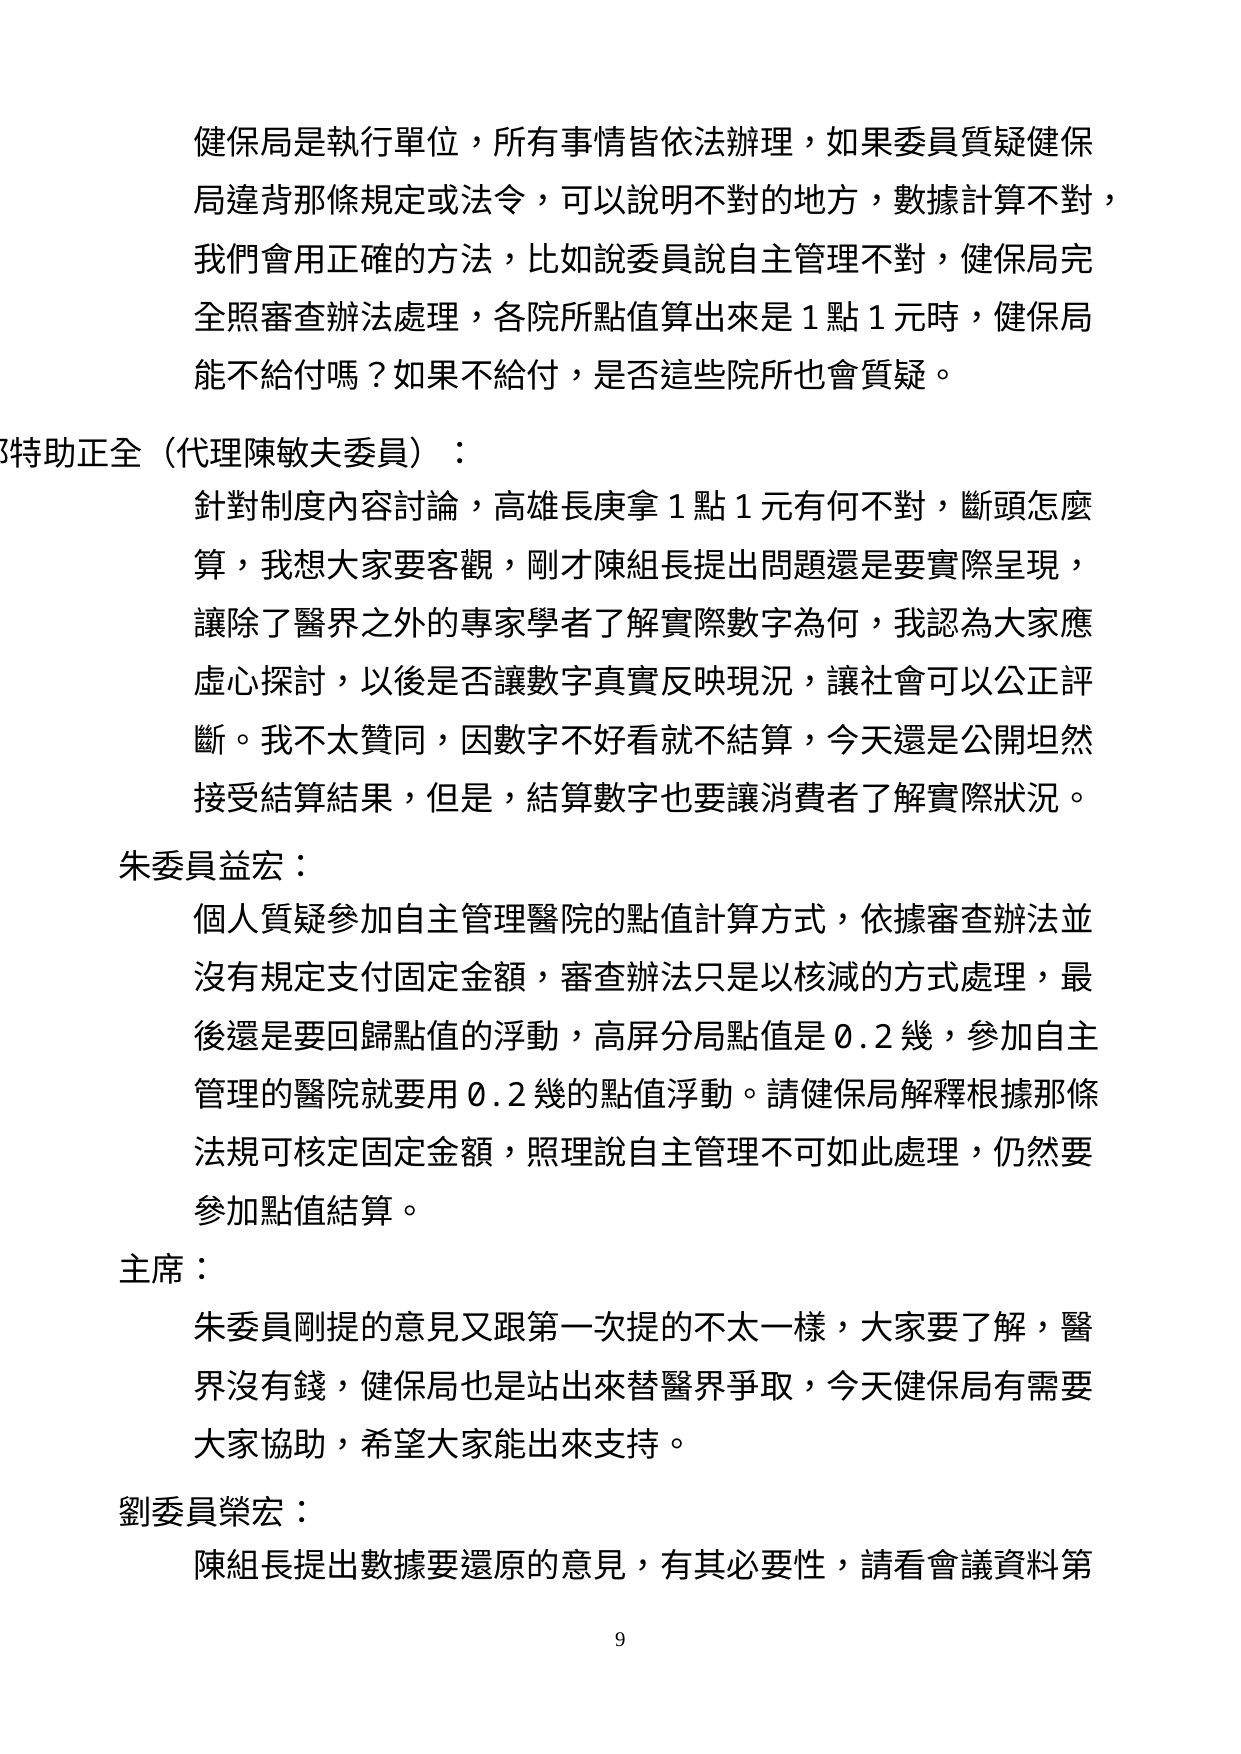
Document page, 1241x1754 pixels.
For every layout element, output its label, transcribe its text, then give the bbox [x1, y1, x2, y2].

text 針對制度內容討論，高雄長庚拿1點1元有何不對，斷頭怎麼算，我想大家要客觀，剛才陳組長提出問題還是要實際呈現，讓除了醫界之外的專家學者了解實際數字為何，我認為大家應虛心探討，以後是否讓數字真實反映現況，讓社會可以公正評斷。我不太贊同，因數字不好看就不結算，今天還是公開坦然接受結算結果，但是，結算數字也要讓消費者了解實際狀況。 [193, 472, 1122, 822]
text 朱委員益宏： [118, 822, 1122, 885]
text 主席： [118, 1235, 1122, 1293]
text 個人質疑參加自主管理醫院的點值計算方式，依據審查辦法並沒有規定支付固定金額，審查辦法只是以核減的方式處理，最後還是要回歸點值的浮動，高屏分局點值是0.2幾，參加自主管理的醫院就要用0.2幾的點值浮動。請健保局解釋根據那條法規可核定固定金額，照理說自主管理不可如此處理，仍然要參加點值結算。 [193, 885, 1122, 1235]
text 劉委員榮宏： [118, 1468, 1122, 1531]
text 郭特助正全（代理陳敏夫委員）： [0, 410, 1122, 472]
text 健保局是執行單位，所有事情皆依法辦理，如果委員質疑健保局違背那條規定或法令，可以說明不對的地方，數據計算不對，我們會用正確的方法，比如說委員說自主管理不對，健保局完全照審查辦法處理，各院所點值算出來是1點1元時，健保局能不給付嗎？如果不給付，是否這些院所也會質疑。 [193, 108, 1122, 399]
text 朱委員剛提的意見又跟第一次提的不太一樣，大家要了解，醫界沒有錢，健保局也是站出來替醫界爭取，今天健保局有需要大家協助，希望大家能出來支持。 [193, 1293, 1122, 1468]
text 陳組長提出數據要還原的意見，有其必要性，請看會議資料第23頁，亞東醫院未參與卓越計畫門診點值為0.7225，台北榮總0.999，新光1.00，而事實上榮總已經用0.8幾折算，所以，要回歸問題，否則外界會質疑點值1.0的醫院，但事實上，這類醫院實際僅核付0.7幾，核付時已經扣回20﹪。 [193, 1531, 1122, 1589]
